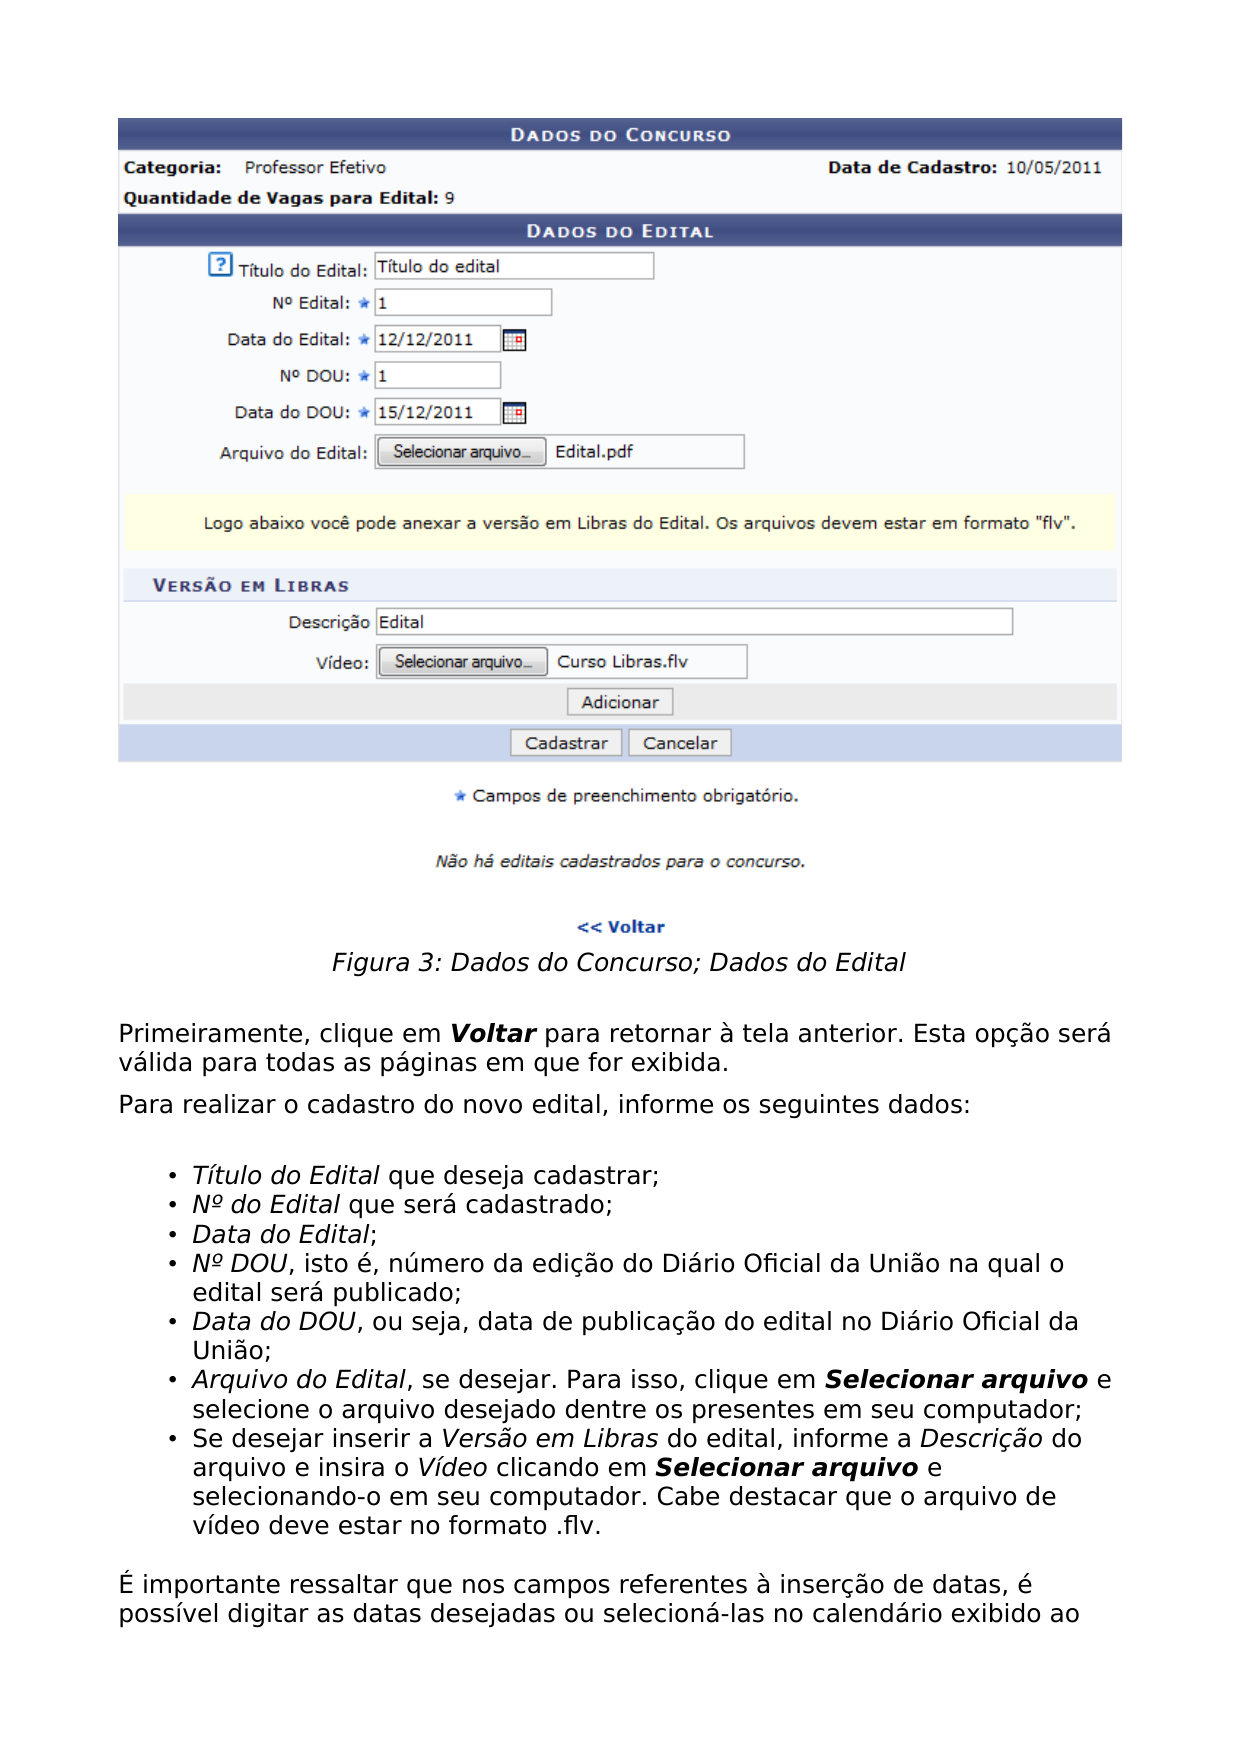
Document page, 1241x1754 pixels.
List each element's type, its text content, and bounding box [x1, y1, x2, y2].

list Se desejar inserir a Versão em Libras do edital, informe a Descrição do arquivo e insira o Vídeo clicando em Selecionar arquivo e selecionando-o em seu computador. Cabe destacar que o arquivo de vídeo deve estar no formato .flv. [177, 1424, 1122, 1541]
list Arquivo do Edital, se desejar. Para isso, clique em Selecionar arquivo e selecione o arquivo desejado dentre os presentes em seu computador; [177, 1366, 1122, 1424]
text É importante ressaltar que nos campos referentes à inserção de datas, é possível digitar as datas desejadas ou selecioná-las no calendário exibido ao [118, 1570, 1122, 1628]
list Nº DOU, isto é, número da edição do Diário Oficial da União na qual o edital será publicado; [177, 1249, 1122, 1307]
picture [118, 118, 1123, 949]
list Título do Edital que deseja cadastrar; [177, 1161, 1122, 1191]
list Nº do Edital que será cadastrado; [177, 1191, 1122, 1220]
text Para realizar o cadastro do novo edital, informe os seguintes dados: [118, 1090, 1122, 1119]
list Data do DOU, ou seja, data de publicação do edital no Diário Oficial da União; [177, 1307, 1122, 1366]
text Primeiramente, clique em Voltar para retornar à tela anterior. Esta opção será válida para todas as páginas em que for exibida. [118, 1019, 1122, 1078]
list Data do Edital; [177, 1220, 1122, 1249]
text Figura 3: Dados do Concurso; Dados do Edital [118, 949, 1122, 978]
